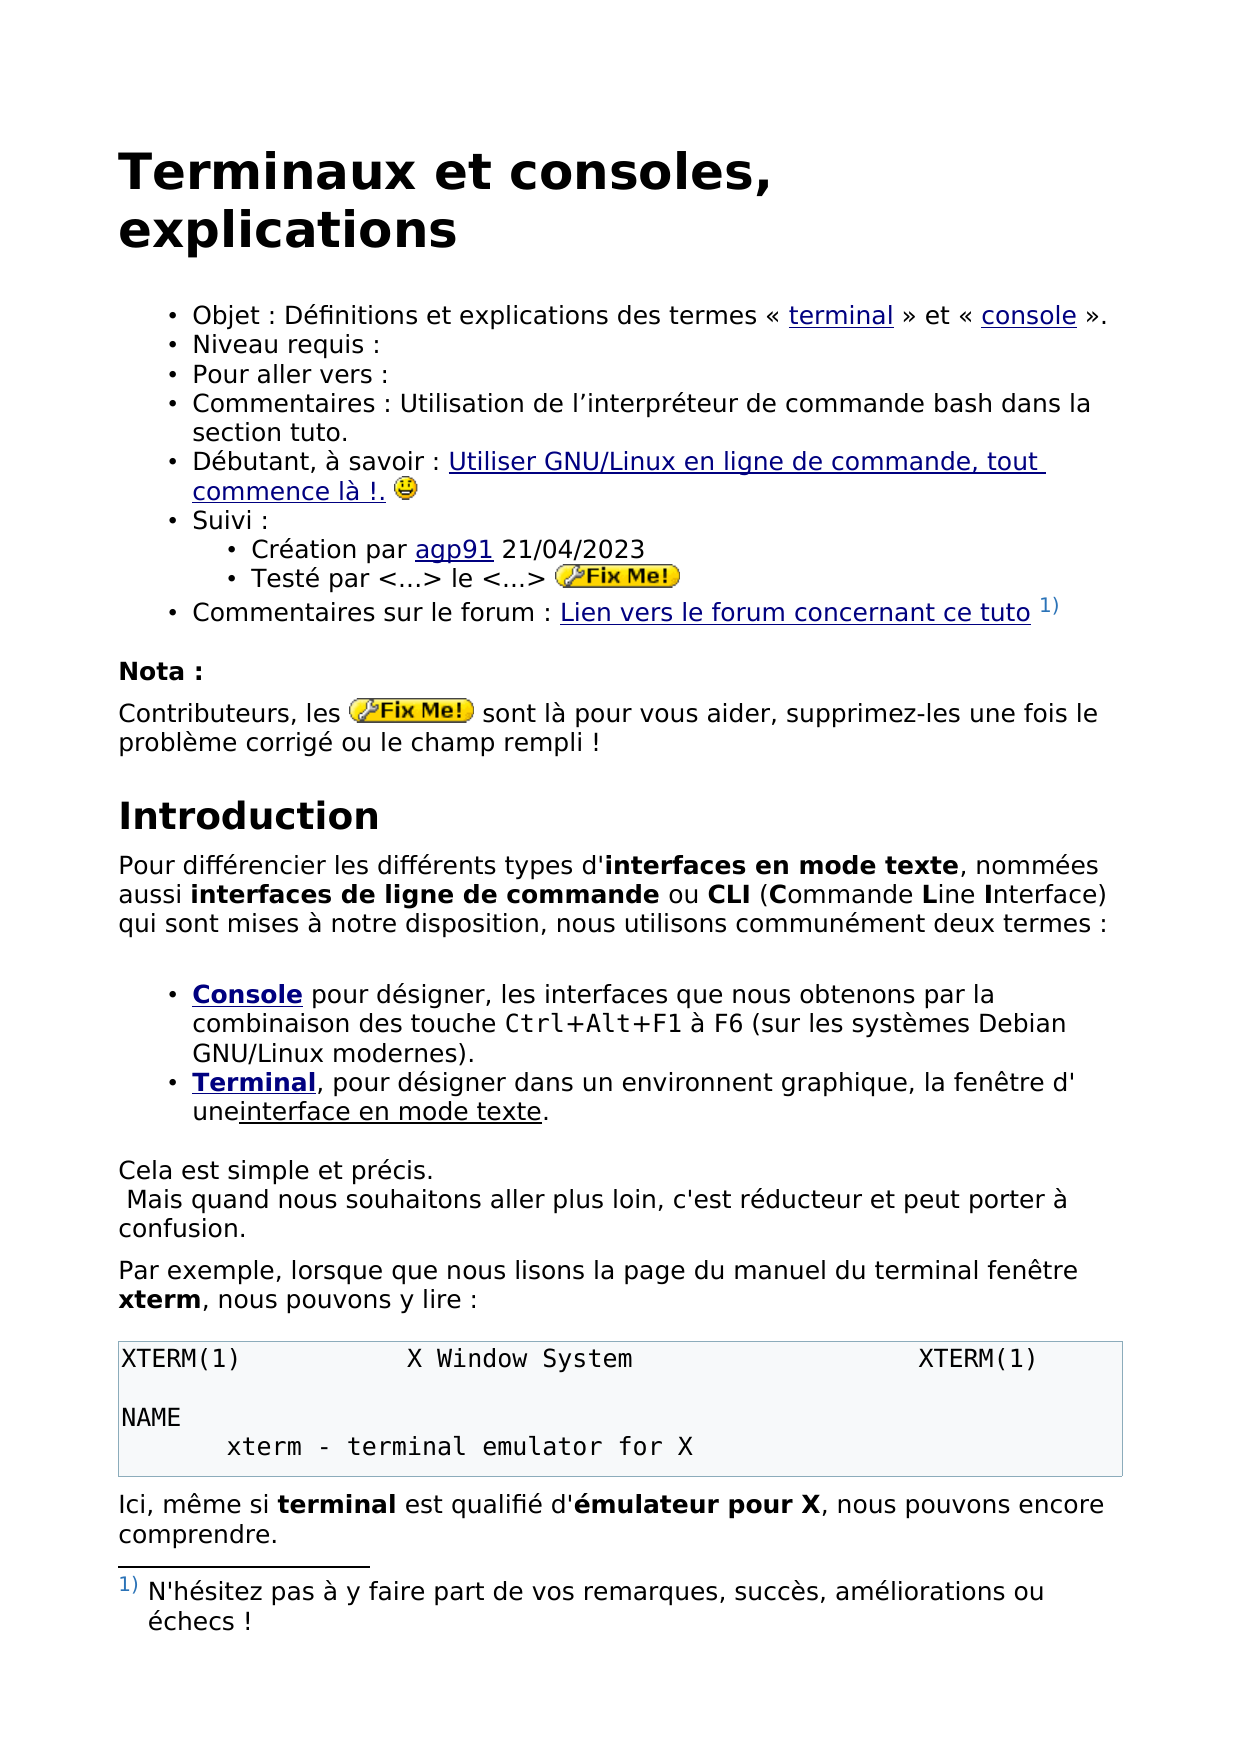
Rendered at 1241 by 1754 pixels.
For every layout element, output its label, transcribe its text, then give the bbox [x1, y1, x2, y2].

text Pour différencier les différents types d'interfaces en mode texte, nommées aussi interfaces de ligne de commande ou CLI (Commande Line Interface) qui sont mises à notre disposition, nous utilisons communément deux termes : [118, 851, 1122, 938]
picture [349, 698, 474, 723]
picture [394, 476, 418, 500]
list Débutant, à savoir : Utiliser GNU/Linux en ligne de commande, tout commence là !. [177, 447, 1122, 506]
list Terminal, pour désigner dans un environnent graphique, la fenêtre d' uneinterface en mode texte. [177, 1068, 1122, 1126]
text Cela est simple et précis. Mais quand nous souhaitons aller plus loin, c'est réducteur et peut porter à confusion. [118, 1156, 1122, 1243]
list Commentaires : Utilisation de l’interpréteur de commande bash dans la section tuto. [177, 389, 1122, 447]
list Pour aller vers : [177, 360, 1122, 389]
list Testé par <...> le <...> [236, 564, 1122, 594]
list Commentaires sur le forum : Lien vers le forum concernant ce tuto [177, 594, 1122, 628]
list Objet : Définitions et explications des termes « terminal » et « console ». [177, 302, 1122, 331]
text Contributeurs, les sont là pour vous aider, supprimez-les une fois le problème corrigé ou le champ rempli ! [118, 699, 1122, 757]
text Par exemple, lorsque que nous lisons la page du manuel du terminal fenêtre xterm, nous pouvons y lire : [118, 1256, 1122, 1314]
list N'hésitez pas à y faire part de vos remarques, succès, améliorations ou échecs ! [118, 1573, 1122, 1636]
subtitle Introduction [118, 795, 1122, 838]
picture [555, 564, 680, 588]
list Suivi : [177, 506, 1122, 535]
subtitle Terminaux et consoles, explications [118, 143, 1122, 259]
text Ici, même si terminal est qualifié d'émulateur pour X, nous pouvons encore comprendre. [118, 1491, 1122, 1549]
list Niveau requis : [177, 331, 1122, 360]
list Console pour désigner, les interfaces que nous obtenons par la combinaison des touche Ctrl+Alt+F1 à F6 (sur les systèmes Debian GNU/Linux modernes). [177, 981, 1122, 1068]
table_header XTERM(1) X Window System XTERM(1) NAME xterm - terminal emulator for X [119, 1342, 1122, 1476]
text Nota : [118, 657, 1122, 686]
list Création par agp91 21/04/2023 [236, 535, 1122, 564]
